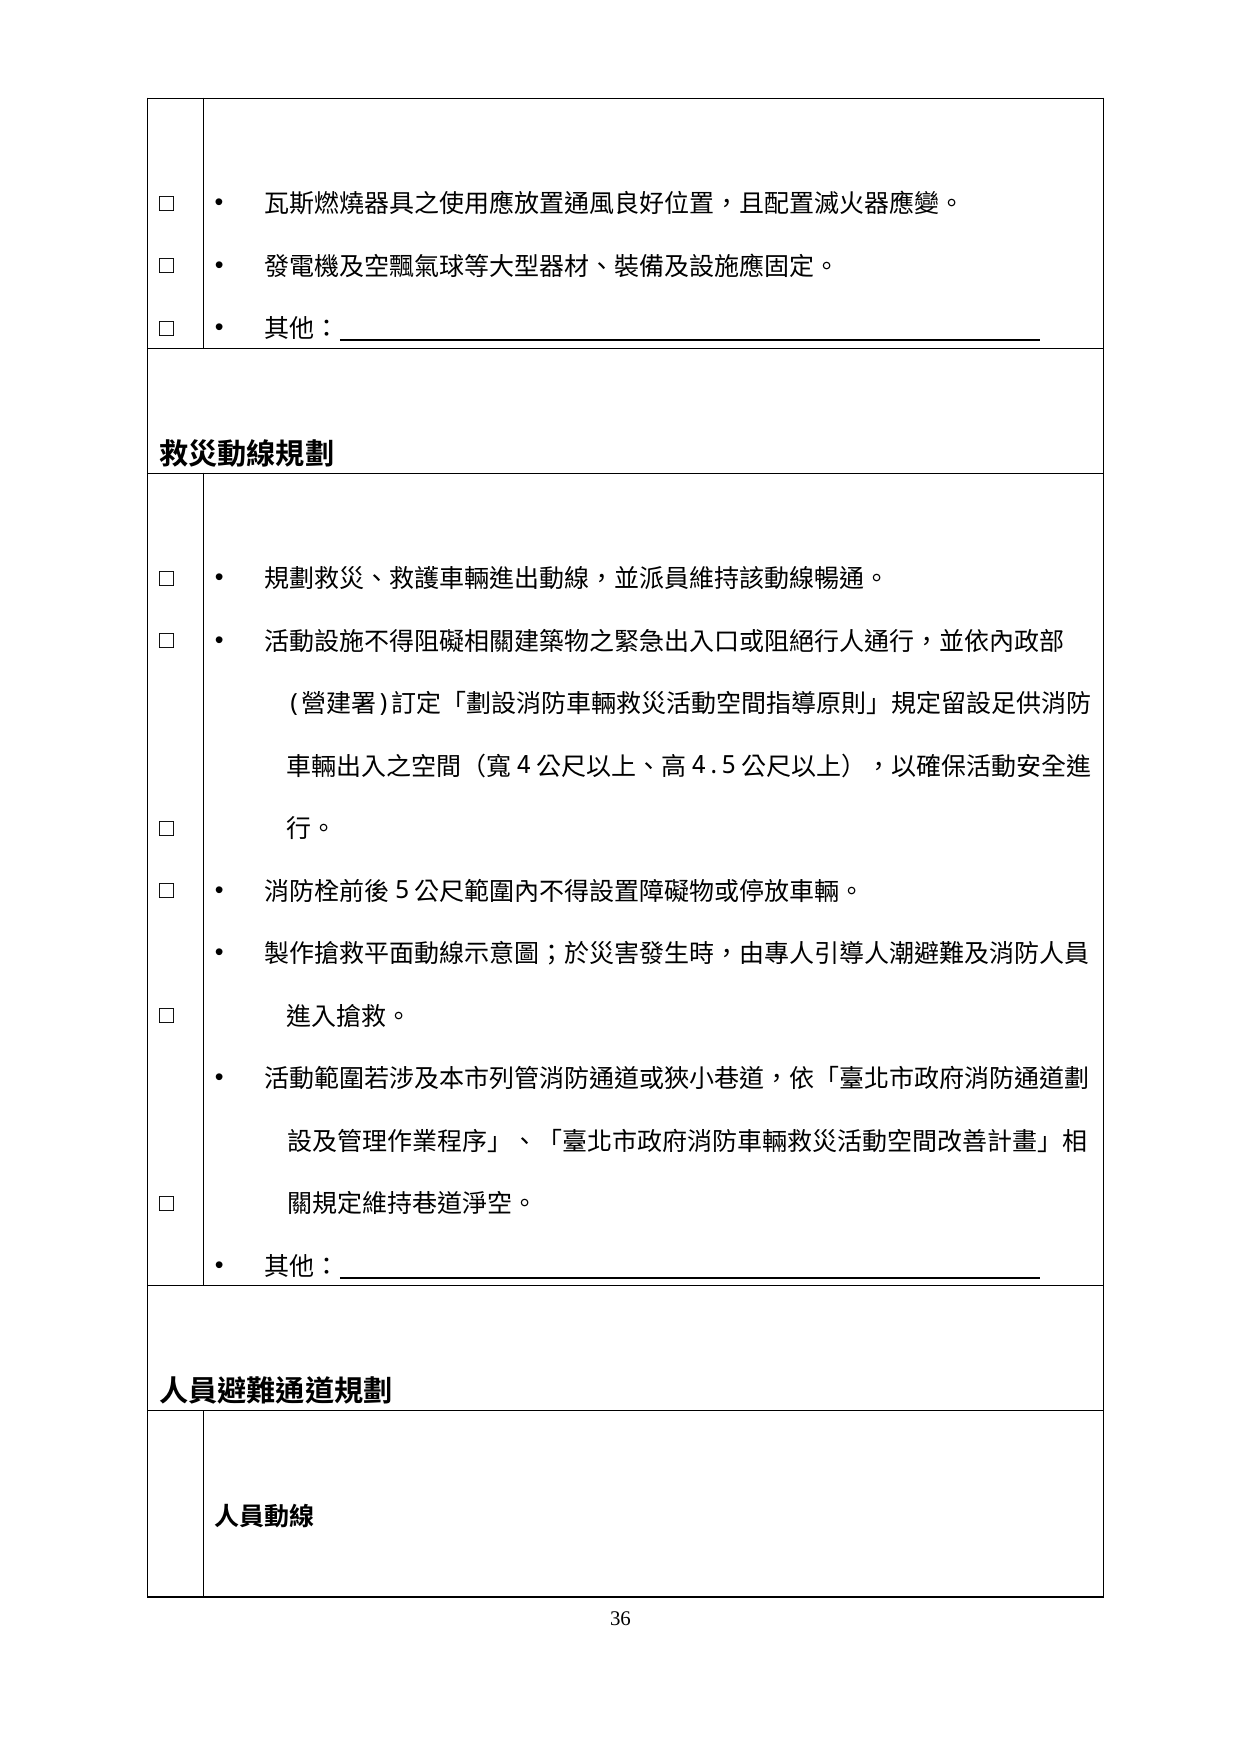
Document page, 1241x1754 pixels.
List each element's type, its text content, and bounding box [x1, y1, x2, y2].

table_cell 使用器材： 火(熱)源、特效…等致災疑慮之器材，應與其他可燃物品保持適當距離。 法令訂有標準規格之器材時，應使用合格之標準器材。 避免使用火把、爆竹煙火以及氫氣灌充之氣球等易釀災害之器具。 瓦斯燃燒器具之使用應放置通風良好位置，且配置滅火器應變。 發電機及空飄氣球等大型器材、裝備及設施應固定。 其他： [204, 99, 1103, 347]
table_cell 規劃救災、救護車輛進出動線，並派員維持該動線暢通。 活動設施不得阻礙相關建築物之緊急出入口或阻絕行人通行，並依內政部(營建署)訂定「劃設消防車輛救災活動空間指導原則」規定留設足供消防車輛出入之空間（寬4公尺以上、高4.5公尺以上），以確保活動安全進行。 消防栓前後5公尺範圍內不得設置障礙物或停放車輛。 製作搶救平面動線示意圖；於災害發生時，由專人引導人潮避難及消防人員進入搶救。 活動範圍若涉及本市列管消防通道或狹小巷道，依「臺北市政府消防通道劃設及管理作業程序」、「臺北市政府消防車輛救災活動空間改善計畫」相關規定維持巷道淨空。 其他： [204, 474, 1103, 1285]
table_cell □ □ □ [148, 99, 203, 347]
table_cell [148, 1411, 203, 1596]
table_cell 人員動線 規劃人員進出之動線，必要時應派遣引導人員並賦予引導任務。 規劃安全走廊或交通要道進出口，並明顯標記顯示，使人員依序出入，避免造成意外。 製作緊急疏散指示牌，並標示於適當明顯位置，以利緊急疏散之實施。 妥適規劃安全空間、緊急疏散路線及避難處所，並由專人專責負責管制、引導及疏散。 依活動場所之空間，劃分若干方格，由主辦單位派專人在現場負責協調、管制。 為使所有人員均能瞭解活動場所安全路線之使用，主辦單位得考慮於明顯處所置大型電視或螢幕宣導，使其知悉進出路線，安全脫離現場。 其他： 人數管制： 活動場所收容人數，應符合容留人數管制、建築物防火避難綜合檢討報告書或性能設計計畫書等相關規定相關法令規定。 法令未規定，應考量現場出入口大小、人員出入動線、活動空間、安全空間、緊急疏散路線及避難處所等因素，採下列方式核算： □室內(臨時建築物)活動場所有固定席位者： (1)固定席位部分：以實際席位數計。 (2)站席部分： 2人 /平方公尺 □室內(臨時建築物)活動場所無固定席位者： (1)座椅型式：1.45人 /平方公尺。 (2)桌椅型式：0.75人 /平方公尺。 (3)站席： 2人 /平方公尺 □室內(臨時建築物)舞台：0.75人 /平方公尺 □室內(臨時建築物)展覽場： 0.5人 /平方公尺 □室內（外）活動場所等候區：3.5人 /平方公尺 □室外活動場所： 4.5人 /平方公尺 □室內（外）活動場所出入口人群流動安全限度： 110人 /公尺 /分鐘。 [204, 1411, 1103, 1596]
table_cell 人員避難通道規劃 [148, 1286, 1103, 1410]
table_cell □ □ □ □ □ □ [148, 474, 203, 1285]
table_cell 救災動線規劃 [148, 349, 1103, 472]
